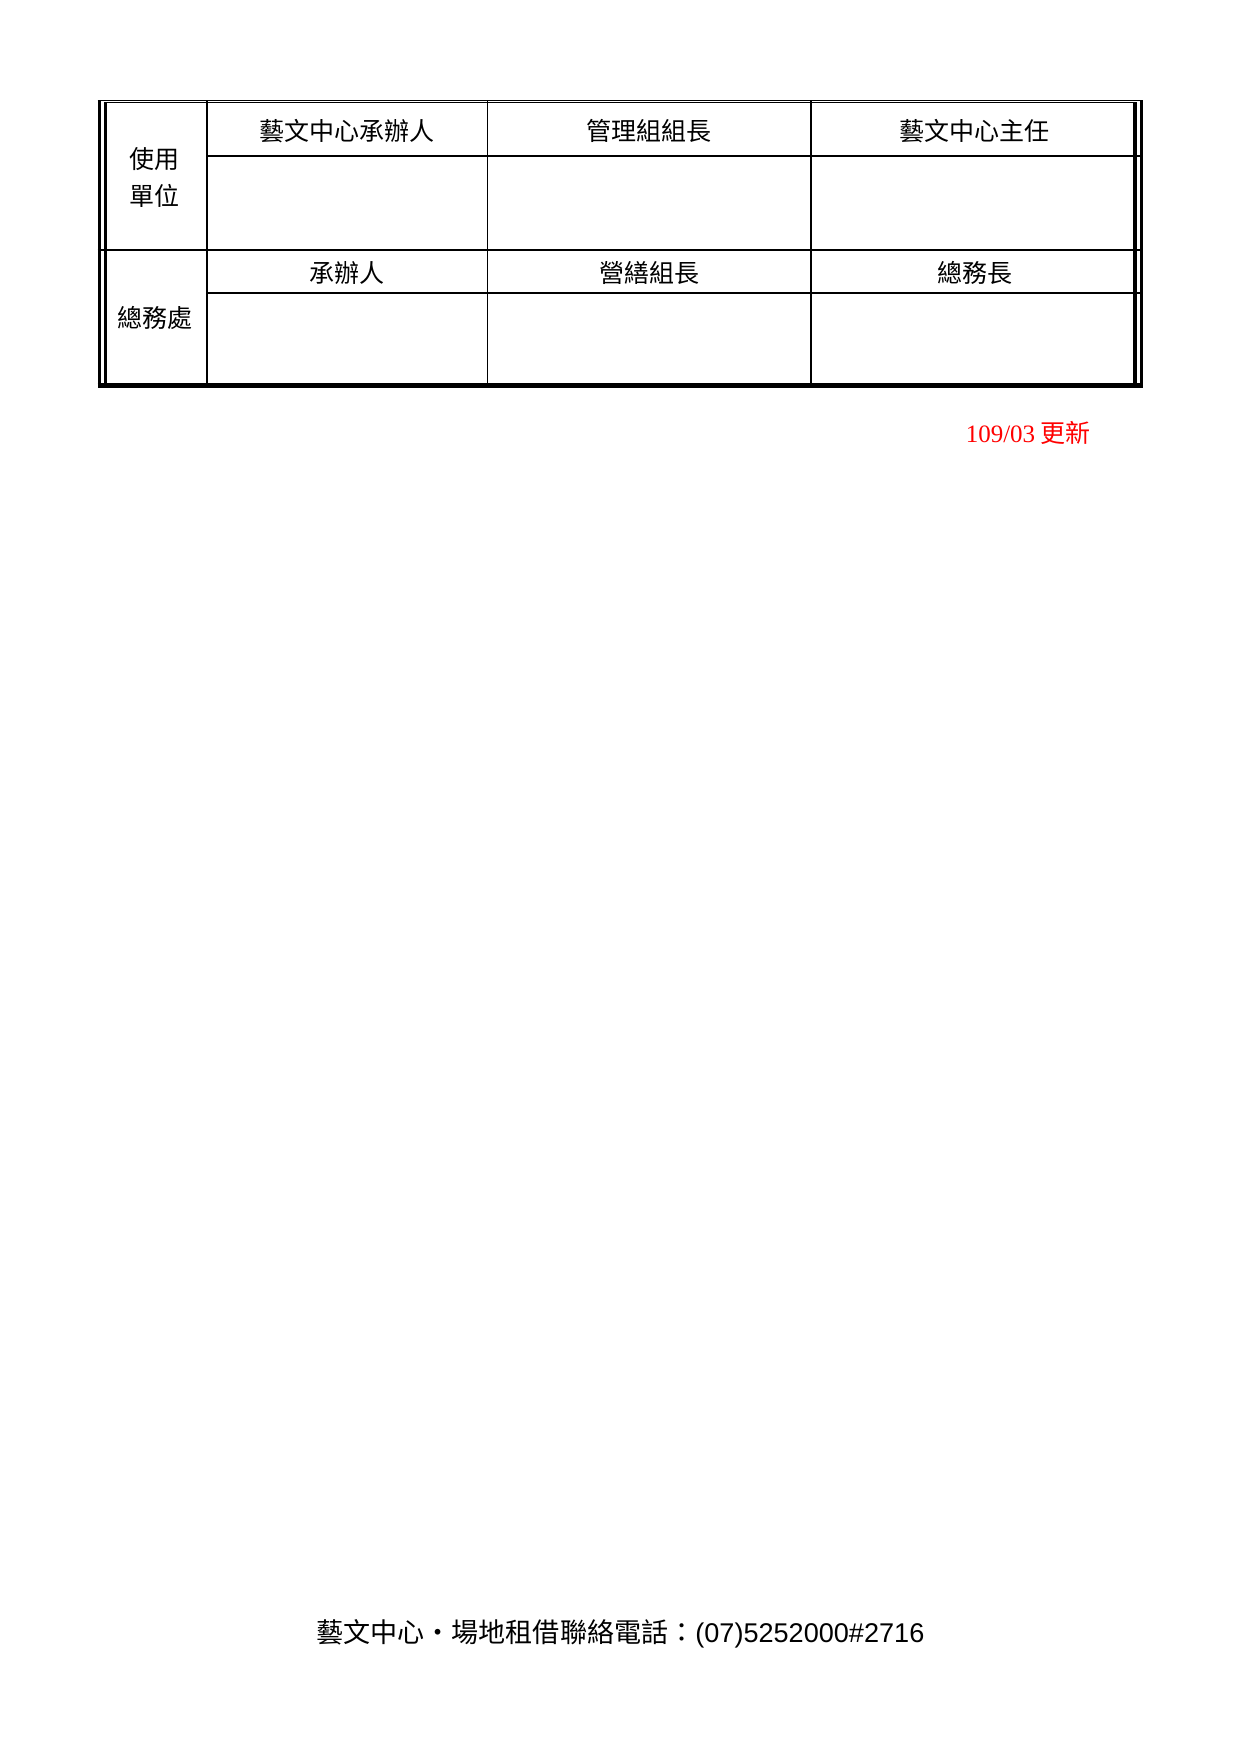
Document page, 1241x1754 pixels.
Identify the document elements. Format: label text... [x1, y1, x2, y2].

table_cell [208, 294, 487, 383]
table_cell 承辦人 [208, 251, 487, 292]
table_header 藝文中心主任 [812, 103, 1133, 155]
table_cell [488, 294, 810, 383]
table_header 藝文中心承辦人 [208, 103, 487, 155]
table_cell [812, 294, 1133, 383]
table_cell 營繕組長 [488, 251, 810, 292]
table_cell 總務處 [107, 251, 206, 383]
table_cell [208, 157, 487, 249]
table_header 使用 單位 [107, 103, 206, 249]
table_cell [812, 157, 1133, 249]
table_cell 總務長 [812, 251, 1133, 292]
text 109/03更新 [966, 413, 1104, 449]
table_cell [488, 157, 810, 249]
table_header 管理組組長 [488, 103, 810, 155]
